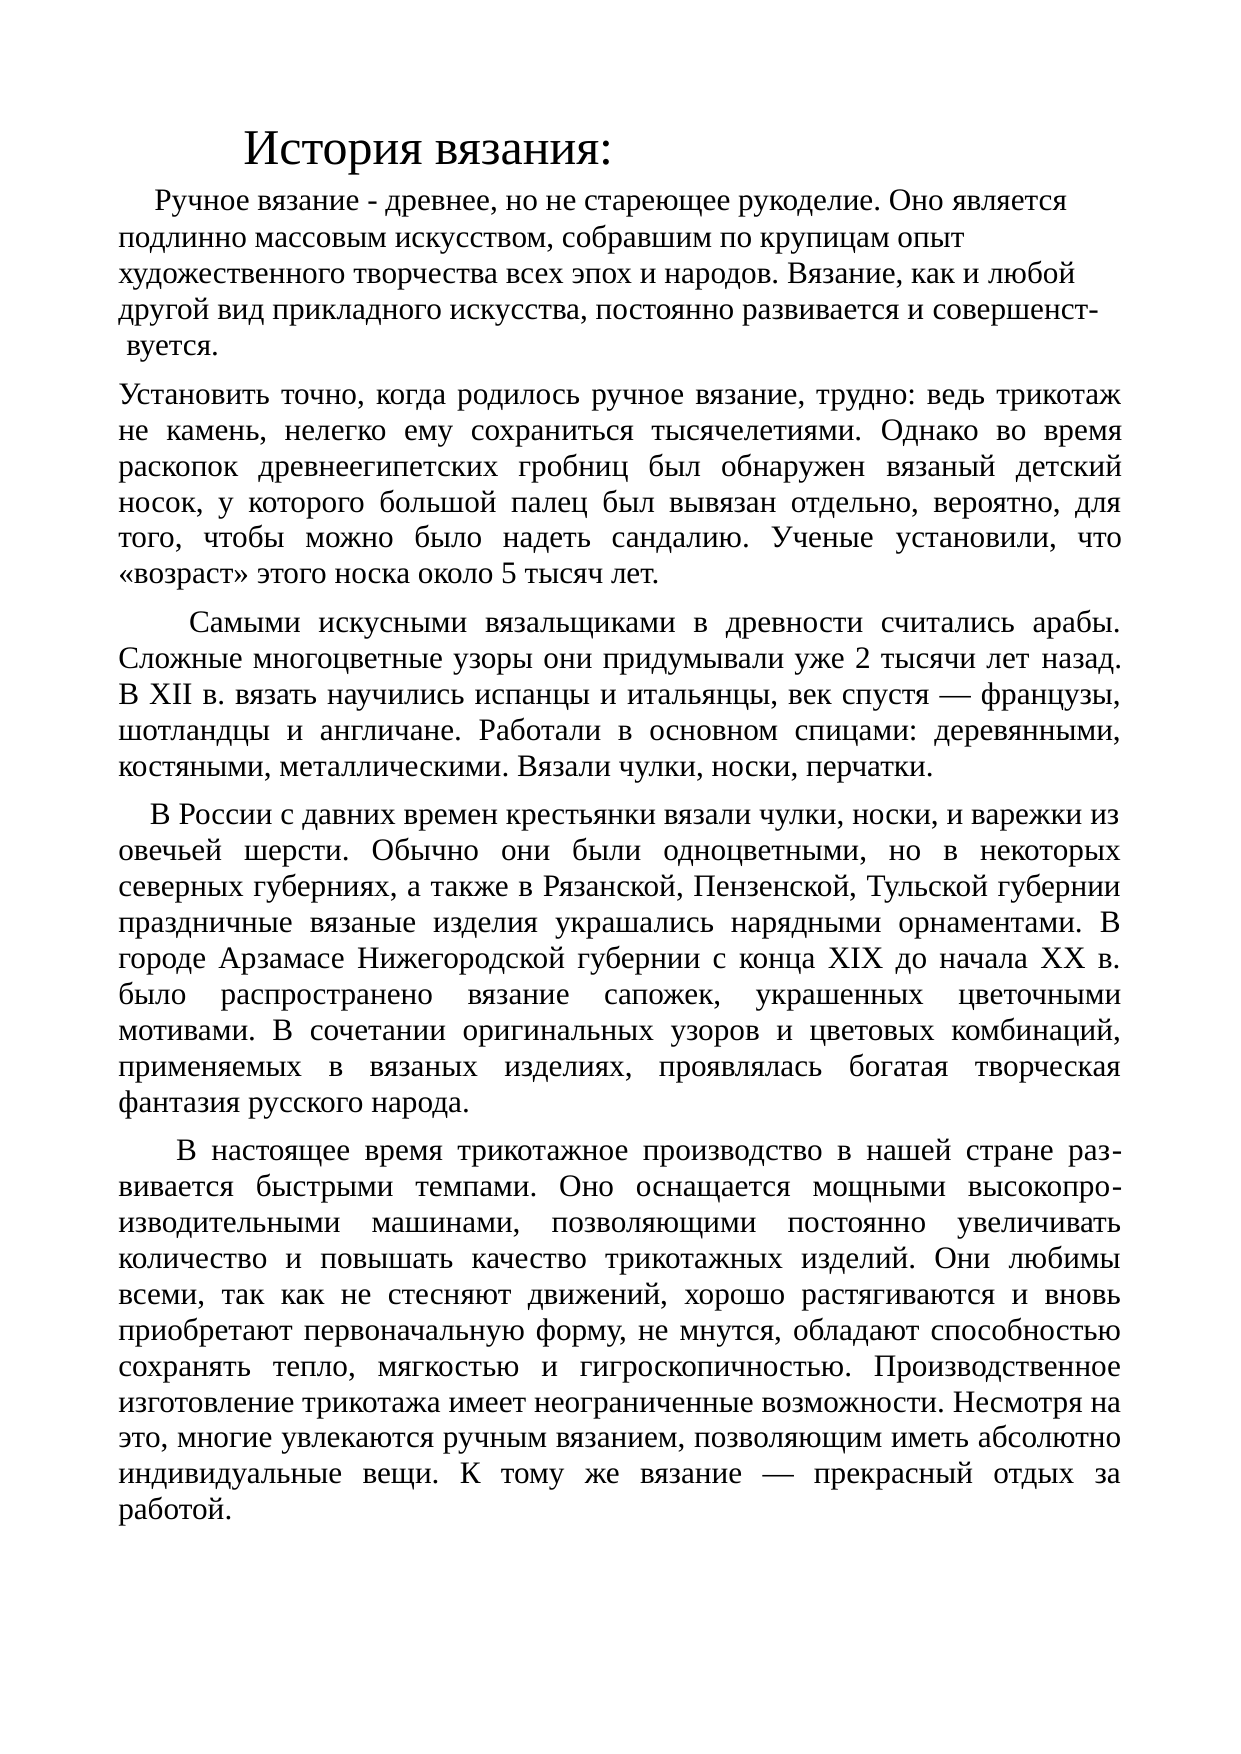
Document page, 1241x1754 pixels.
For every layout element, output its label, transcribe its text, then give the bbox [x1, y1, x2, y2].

text История вязания: [118, 118, 1122, 176]
text Ручное вязание - древнее, но не стареющее рукоделие. Оно является подлинно массовым искусством, собравшим по крупицам опыт художественного творчества всех эпох и народов. Вязание, как и любой другой вид прикладного искусства, постоянно развивается и совершенст- [118, 176, 1122, 327]
text Установить точно, когда родилось ручное вязание, трудно: ведь трикотаж не камень, нелегко ему сохраниться тысячелетиями. Однако во время раскопок древнеегипетских гробниц был обнаружен вязаный детский носок, у которого большой палец был вывязан отдельно, вероятно, для того, чтобы можно было надеть сандалию. Ученые установили, что «возраст» этого носка около 5 тысяч лет. [118, 375, 1122, 591]
text В России с давних времен крестьянки вязали чулки, носки, и варежки из овечьей шерсти. Обычно они были одноцветными, но в некоторых северных губерниях, а также в Рязанской, Пензенской, Тульской губернии праздничные вязаные изделия украшались нарядными орнаментами. В городе Арзамасе Нижегородской губернии с конца XIX до начала XX в. было распространено вязание сапожек, украшенных цветочными мотивами. В сочетании оригинальных узоров и цветовых комбинаций, применяемых в вязаных изделиях, проявлялась богатая творческая фантазия русского народа. [118, 795, 1122, 1119]
text Самыми искусными вязальщиками в древности считались арабы. Сложные многоцветные узоры они придумывали уже 2 тысячи лет назад. В XII в. вязать научились испанцы и итальянцы, век спустя — французы, шотландцы и англичане. Работали в основном спицами: деревянными, костяными, металлическими. Вязали чулки, носки, перчатки. [118, 603, 1122, 783]
text В настоящее время трикотажное производство в нашей стране раз­вивается быстрыми темпами. Оно оснащается мощными высокопро­изводительными машинами, позволяющими постоянно увеличивать количество и повышать качество трикотажных изделий. Они любимы всеми, так как не стесняют движений, хорошо растягиваются и вновь приобретают первоначальную форму, не мнутся, обладают способностью сохранять тепло, мягкостью и гигроскопичностью. Производственное изготовление трикотажа имеет неограниченные возможности. Несмотря на это, многие увлекаются ручным вязанием, позволяющим иметь абсолютно индивидуальные вещи. К тому же вязание — прекрасный отдых за работой. [118, 1131, 1122, 1527]
text вуется. [118, 327, 1122, 362]
